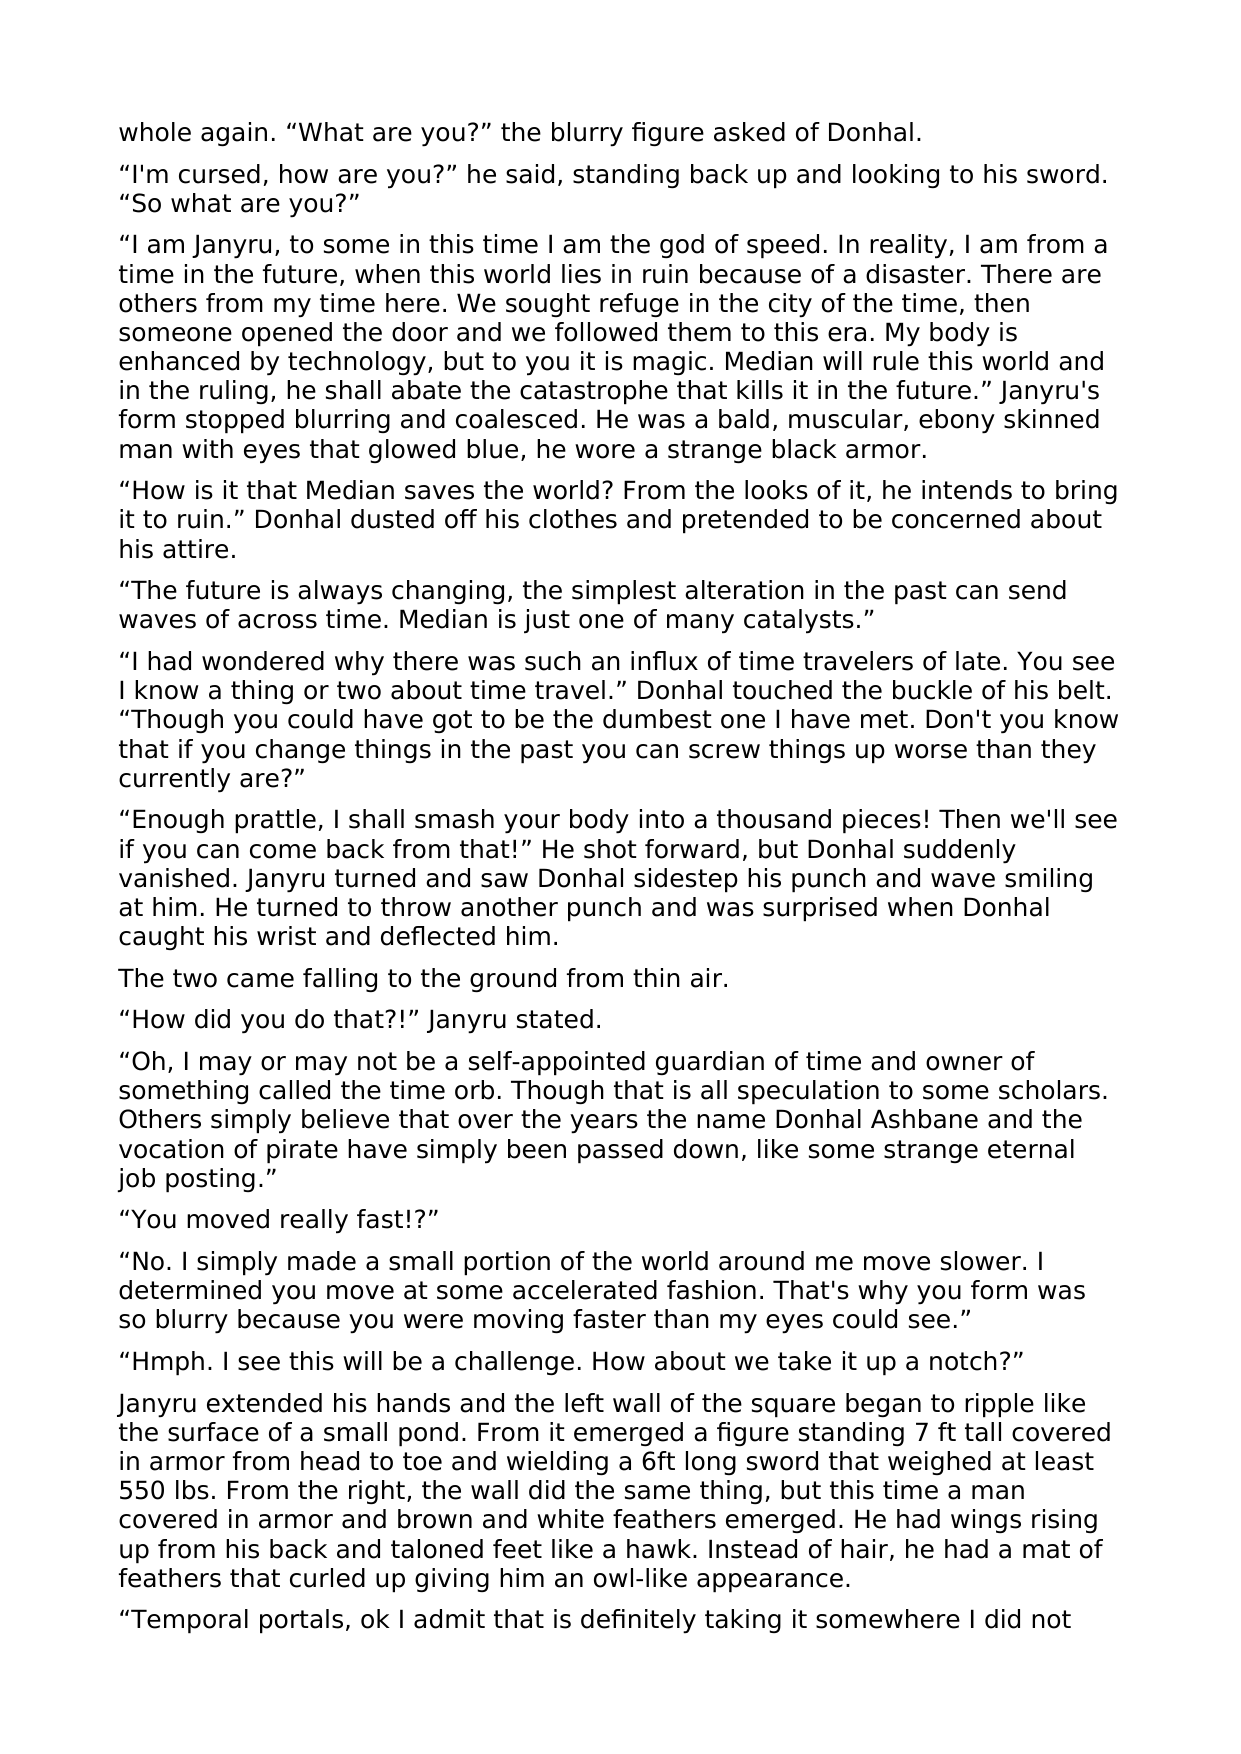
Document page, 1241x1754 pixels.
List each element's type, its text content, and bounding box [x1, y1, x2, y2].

text “Hmph. I see this will be a challenge. How about we take it up a notch?” [118, 1347, 1122, 1376]
text The two came falling to the ground from thin air. [118, 964, 1122, 993]
text “The future is always changing, the simplest alteration in the past can send waves of across time. Median is just one of many catalysts.” [118, 576, 1122, 635]
text “Enough prattle, I shall smash your body into a thousand pieces! Then we'll see if you can come back from that!” He shot forward, but Donhal suddenly vanished. Janyru turned and saw Donhal sidestep his punch and wave smiling at him. He turned to throw another punch and was surprised when Donhal caught his wrist and deflected him. [118, 806, 1122, 951]
text “How is it that Median saves the world? From the looks of it, he intends to bring it to ruin.” Donhal dusted off his clothes and pretended to be concerned about his attire. [118, 476, 1122, 564]
text whole again. “What are you?” the blurry figure asked of Donhal. [118, 118, 1122, 147]
text “You moved really fast!?” [118, 1206, 1122, 1235]
text “How did you do that?!” Janyru stated. [118, 1006, 1122, 1035]
text “No. I simply made a small portion of the world around me move slower. I determined you move at some accelerated fashion. That's why you form was so blurry because you were moving faster than my eyes could see.” [118, 1247, 1122, 1335]
text “Temporal portals, ok I admit that is definitely taking it somewhere I did not [118, 1606, 1122, 1635]
text “I'm cursed, how are you?” he said, standing back up and looking to his sword. “So what are you?” [118, 160, 1122, 218]
text “I am Janyru, to some in this time I am the god of speed. In reality, I am from a time in the future, when this world lies in ruin because of a disaster. There are others from my time here. We sought refuge in the city of the time, then someone opened the door and we followed them to this era. My body is enhanced by technology, but to you it is magic. Median will rule this world and in the ruling, he shall abate the catastrophe that kills it in the future.” Janyru's form stopped blurring and coalesced. He was a bald, muscular, ebony skinned man with eyes that glowed blue, he wore a strange black armor. [118, 231, 1122, 464]
text Janyru extended his hands and the left wall of the square began to ripple like the surface of a small pond. From it emerged a figure standing 7 ft tall covered in armor from head to toe and wielding a 6ft long sword that weighed at least 550 lbs. From the right, the wall did the same thing, but this time a man covered in armor and brown and white feathers emerged. He had wings rising up from his back and taloned feet like a hawk. Instead of hair, he had a mat of feathers that curled up giving him an owl-like appearance. [118, 1389, 1122, 1593]
text “I had wondered why there was such an influx of time travelers of late. You see I know a thing or two about time travel.” Donhal touched the buckle of his belt. “Though you could have got to be the dumbest one I have met. Don't you know that if you change things in the past you can screw things up worse than they currently are?” [118, 647, 1122, 793]
text “Oh, I may or may not be a self-appointed guardian of time and owner of something called the time orb. Though that is all speculation to some scholars. Others simply believe that over the years the name Donhal Ashbane and the vocation of pirate have simply been passed down, like some strange eternal job posting.” [118, 1047, 1122, 1193]
